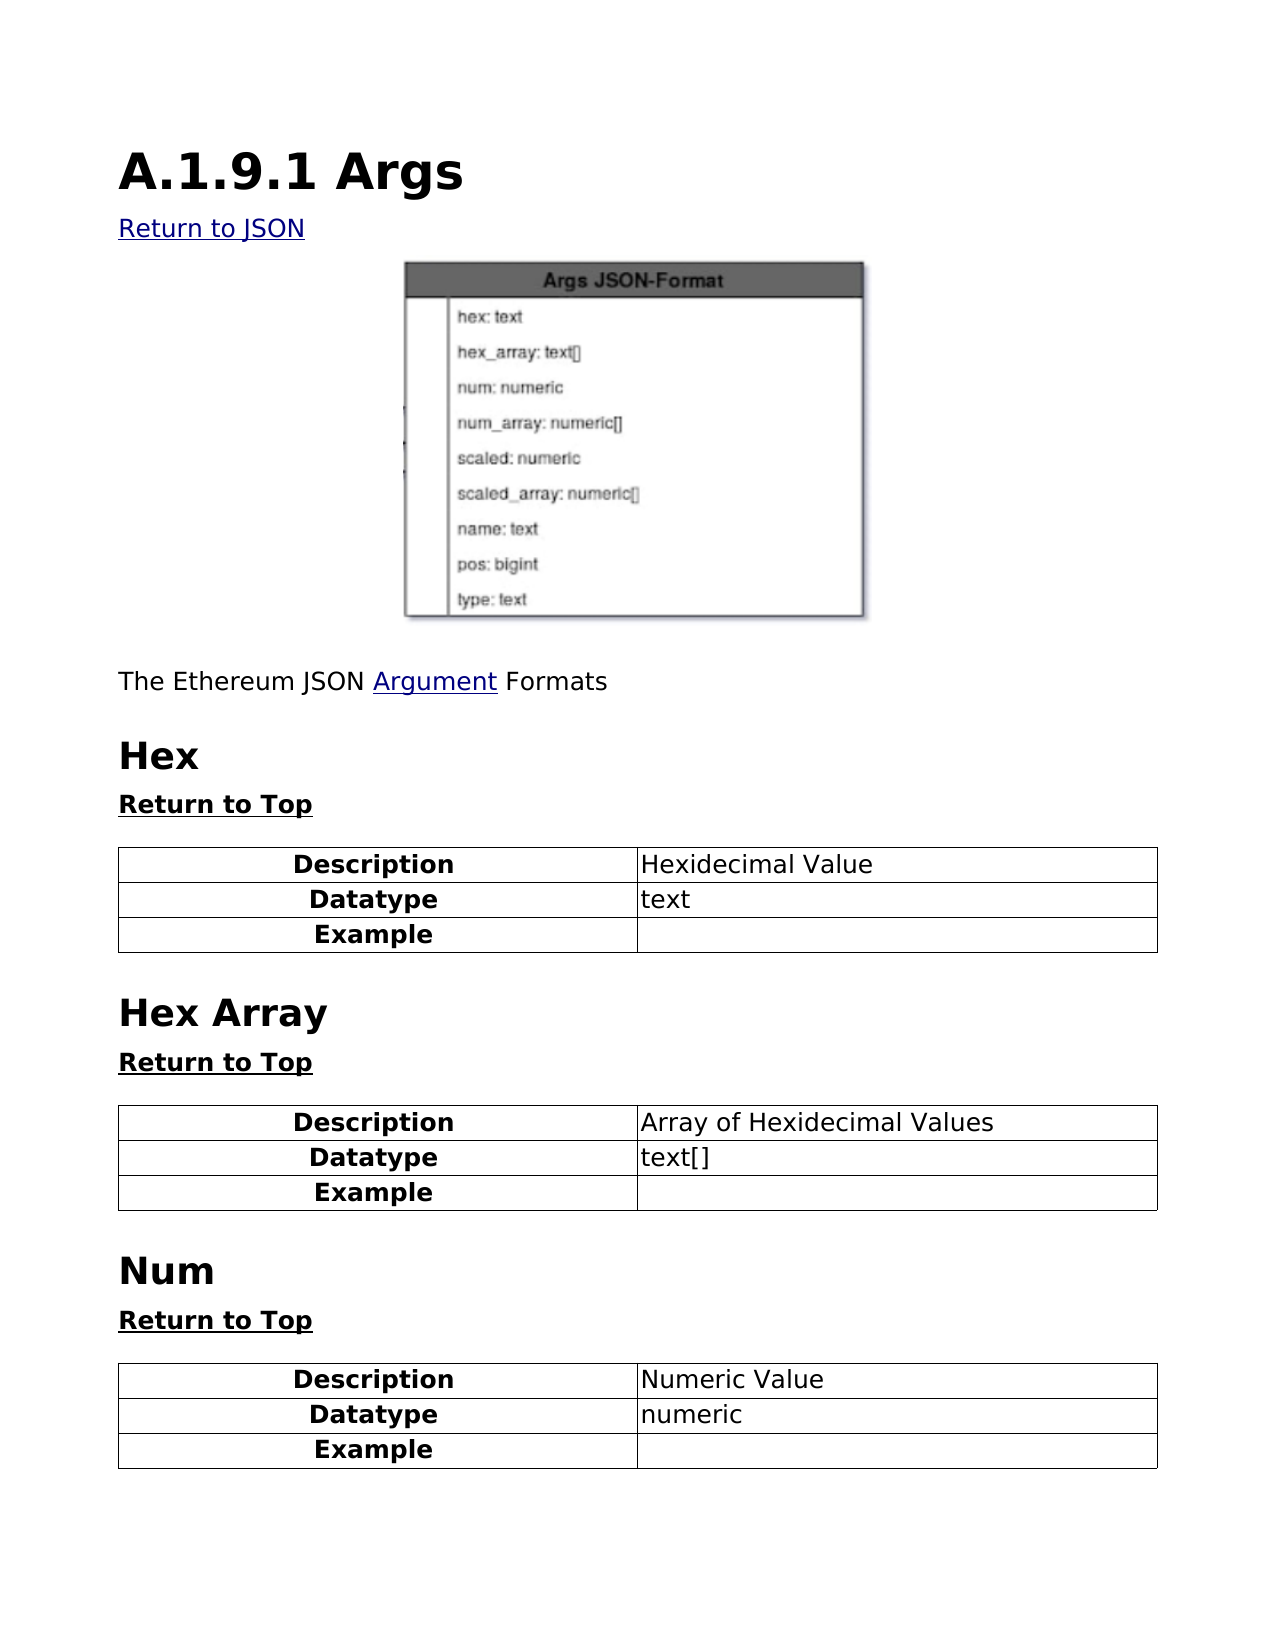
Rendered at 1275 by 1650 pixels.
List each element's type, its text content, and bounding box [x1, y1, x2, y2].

table_cell [638, 1176, 1157, 1210]
text Return to Top [118, 790, 1157, 819]
table_cell Datatype [119, 1399, 637, 1433]
table_cell Example [119, 1434, 637, 1468]
subtitle Hex Array [118, 992, 1157, 1036]
picture [403, 255, 872, 626]
subtitle Num [118, 1250, 1157, 1293]
table_cell [638, 1434, 1157, 1468]
table_cell text[] [638, 1141, 1157, 1175]
table_cell Example [119, 1176, 637, 1210]
table_cell [638, 918, 1157, 952]
subtitle A.1.9.1 Args [118, 143, 1157, 201]
table_cell Example [119, 918, 637, 952]
table_header Description [119, 1364, 637, 1398]
text The Ethereum JSON Argument Formats [118, 668, 1157, 697]
text Return to Top [118, 1306, 1157, 1335]
text Return to Top [118, 1048, 1157, 1077]
table_header Array of Hexidecimal Values [638, 1106, 1157, 1140]
table_cell Datatype [119, 883, 637, 917]
text Return to JSON [118, 214, 1157, 243]
table_header Description [119, 1106, 637, 1140]
table_header Hexidecimal Value [638, 848, 1157, 882]
table_cell text [638, 883, 1157, 917]
table_cell numeric [638, 1399, 1157, 1433]
table_cell Datatype [119, 1141, 637, 1175]
table_header Description [119, 848, 637, 882]
subtitle Hex [118, 734, 1157, 778]
table_header Numeric Value [638, 1364, 1157, 1398]
